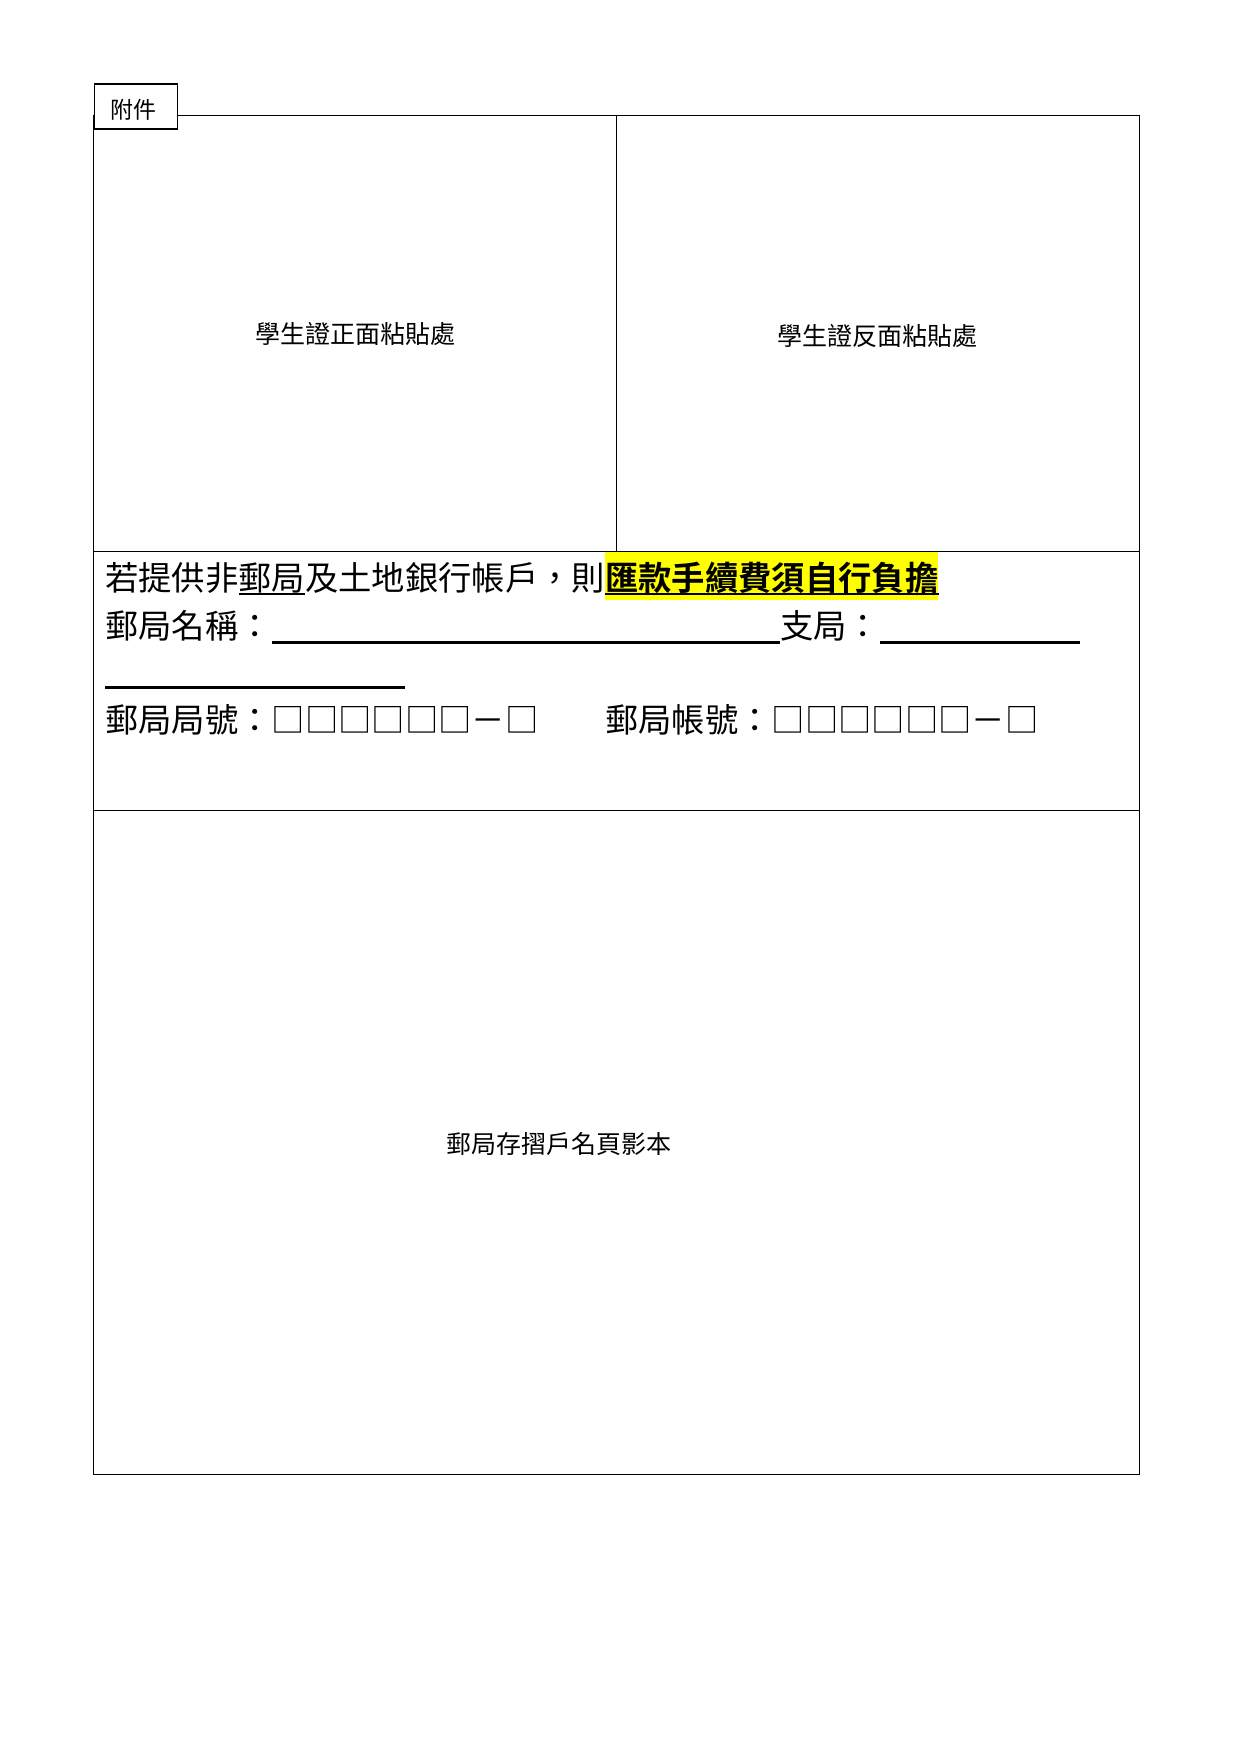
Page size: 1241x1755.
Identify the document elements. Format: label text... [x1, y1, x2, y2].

table_header 學生證反面粘貼處 [617, 116, 1139, 551]
text 附件 [110, 92, 162, 120]
table_cell 郵局存摺戶名頁影本 [94, 811, 1139, 1474]
table_header 學生證正面粘貼處 [94, 116, 616, 551]
table_cell 若提供非郵局及土地銀行帳戶，則匯款手續費須自行負擔 郵局名稱： 支局： 郵局局號：□□□□□□－□ 郵局帳號：□□□□□□－□ [94, 552, 1139, 810]
